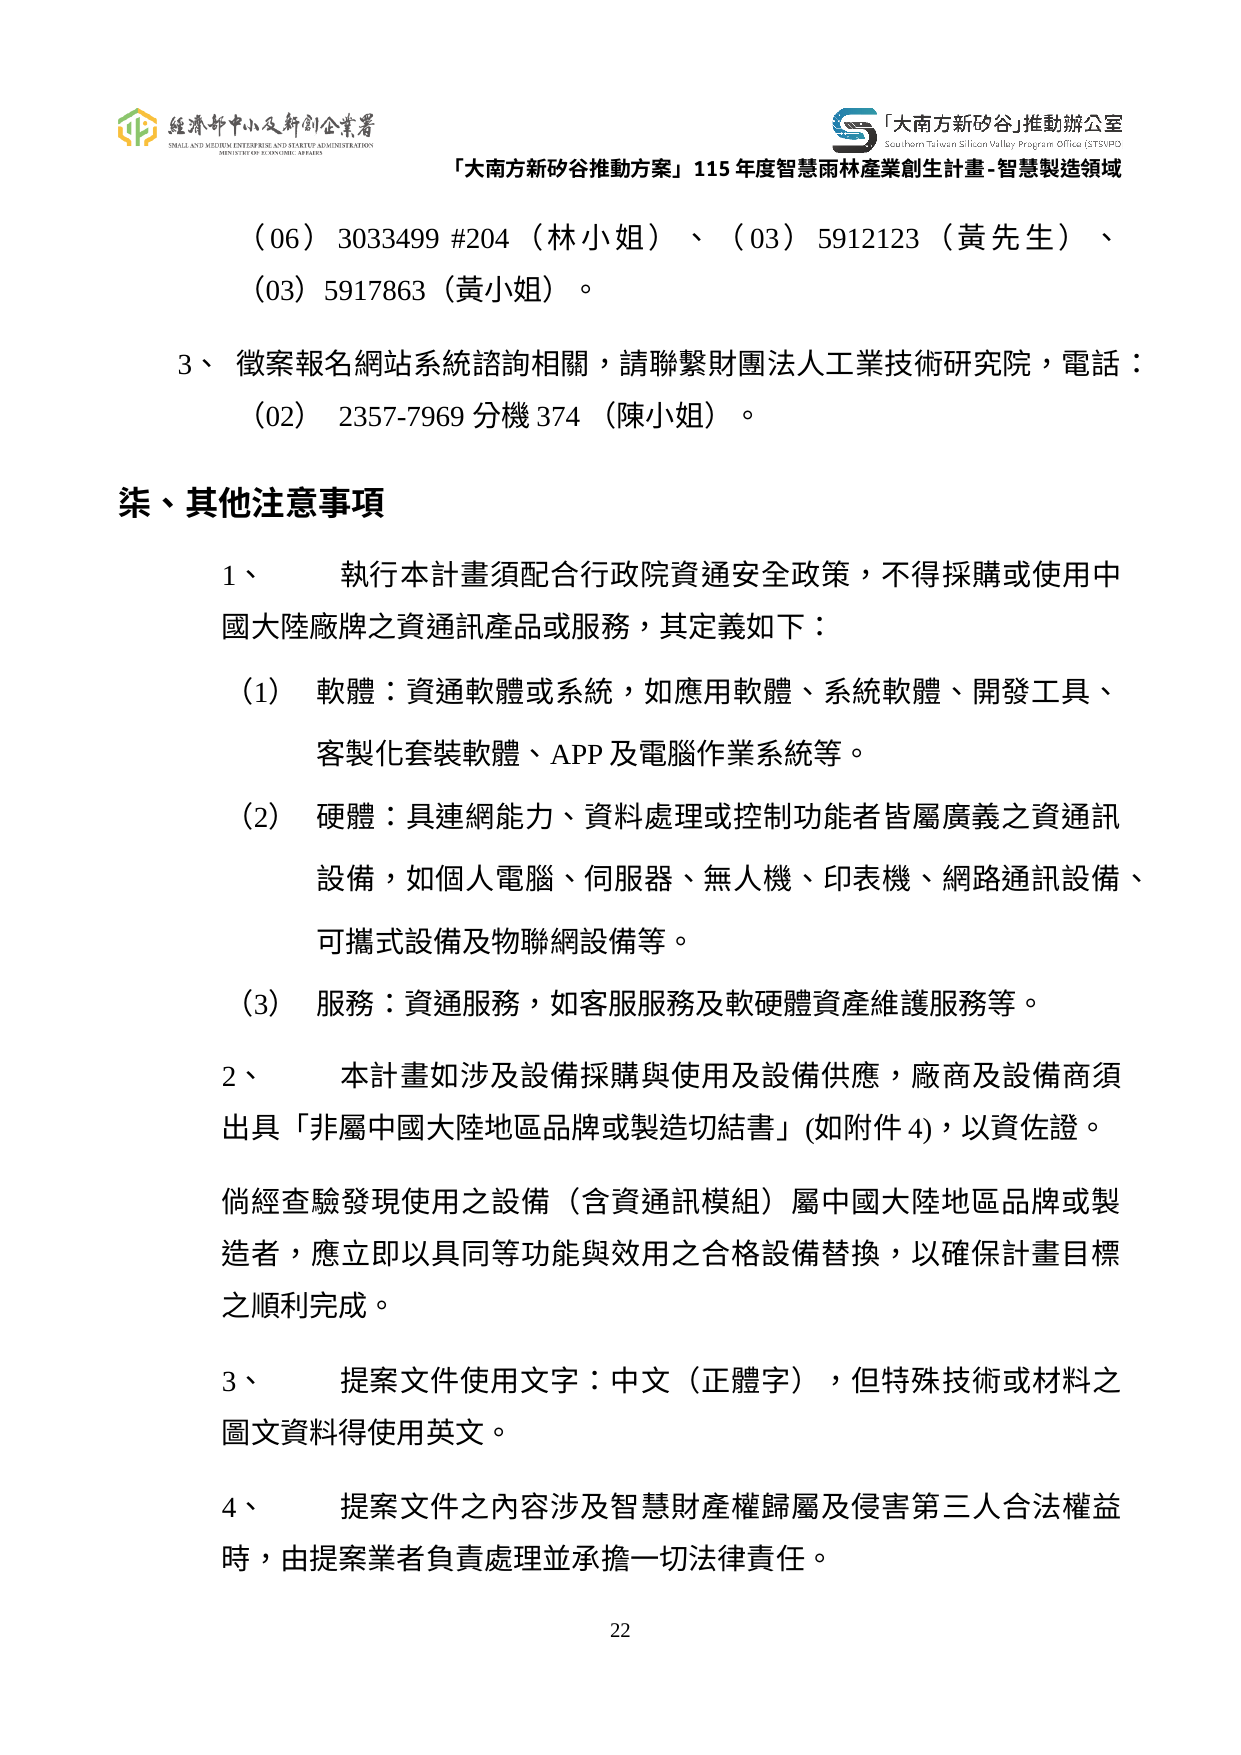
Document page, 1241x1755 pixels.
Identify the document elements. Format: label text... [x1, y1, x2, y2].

text 倘經查驗發現使用之設備（含資通訊模組）屬中國大陸地區品牌或製造者，應立即以具同等功能與效用之合格設備替換，以確保計畫目標之順利完成。 [222, 1171, 1122, 1327]
list 提案文件使用文字：中文（正體字），但特殊技術或材料之圖文資料得使用英文。 [222, 1349, 1122, 1453]
list 提案文件之內容涉及智慧財產權歸屬及侵害第三人合法權益時，由提案業者負責處理並承擔一切法律責任。 [222, 1475, 1122, 1579]
list 其他注意事項 [118, 459, 1122, 522]
list 執行本計畫須配合行政院資通安全政策，不得採購或使用中國大陸廠牌之資通訊產品或服務，其定義如下： [222, 544, 1122, 648]
list 服務：資通服務，如客服服務及軟硬體資產維護服務等。 [224, 960, 1122, 1023]
list 本計畫如涉及設備採購與使用及設備供應，廠商及設備商須出具「非屬中國大陸地區品牌或製造切結書」(如附件4)，以資佐證。 [222, 1045, 1122, 1149]
list 硬體：具連網能力、資料處理或控制功能者皆屬廣義之資通訊設備，如個人電腦、伺服器、無人機、印表機、網路通訊設備、可攜式設備及物聯網設備等。 [224, 773, 1122, 960]
list 軟體：資通軟體或系統，如應用軟體、系統軟體、開發工具、客製化套裝軟體、APP及電腦作業系統等。 [224, 648, 1122, 773]
list 徵案報名網站系統諮詢相關，請聯繫財團法人工業技術研究院，電話：（02） 2357-7969 分機374 （陳小姐）。 [177, 333, 1122, 437]
list （06）3033499 #204（林小姐）、（03）5912123（黃先生）、（03）5917863（黃小姐）。 [177, 207, 1122, 311]
